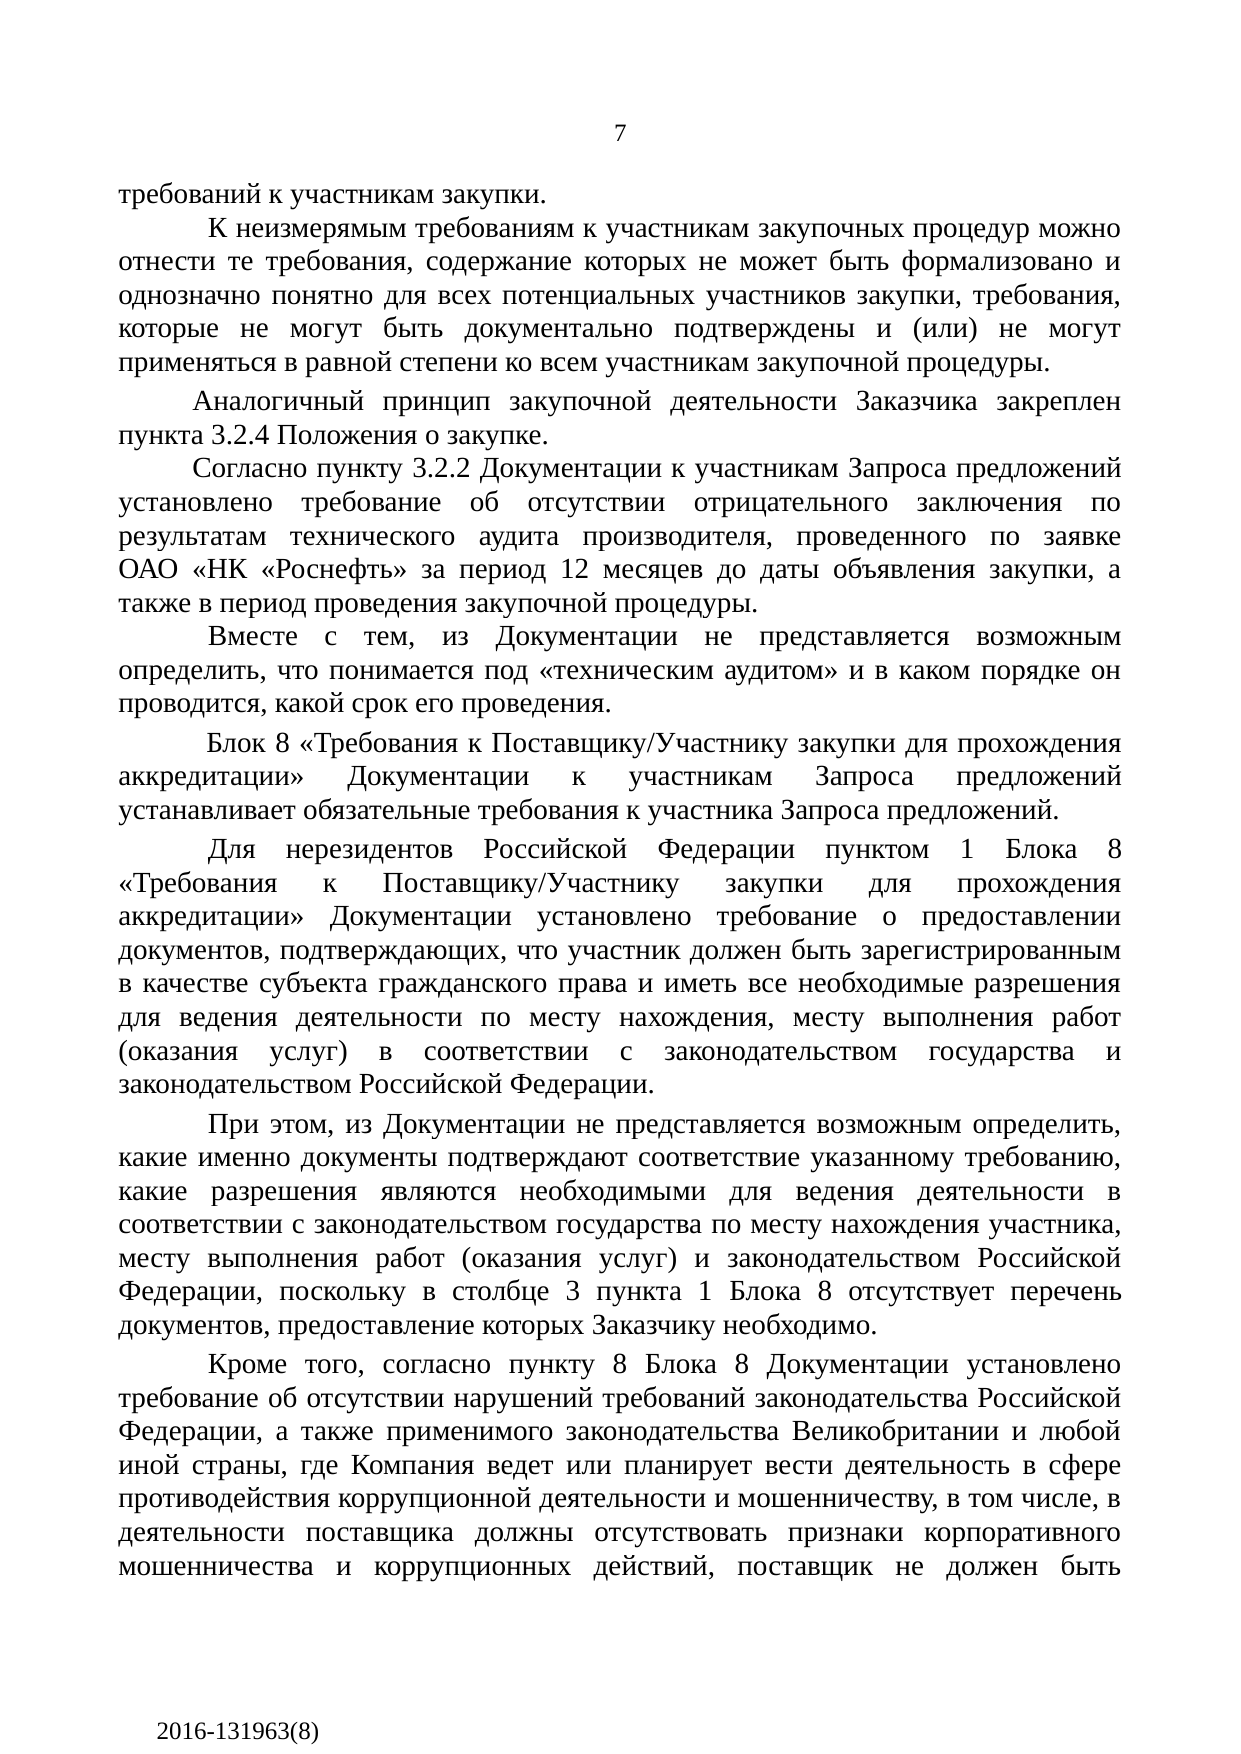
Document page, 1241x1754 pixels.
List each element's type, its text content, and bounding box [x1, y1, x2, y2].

text Вместе с тем, из Документации не представляется возможным определить, что понимается под «техническим аудитом» и в каком порядке он проводится, какой срок его проведения. [118, 618, 1122, 719]
text Блок 8 «Требования к Поставщику/Участнику закупки для прохождения аккредитации» Документации к участникам Запроса предложений устанавливает обязательные требования к участника Запроса предложений. [118, 725, 1122, 826]
text При этом, из Документации не представляется возможным определить, какие именно документы подтверждают соответствие указанному требованию, какие разрешения являются необходимыми для ведения деятельности в соответствии с законодательством государства по месту нахождения участника, месту выполнения работ (оказания услуг) и законодательством Российской Федерации, поскольку в столбце 3 пункта 1 Блока 8 отсутствует перечень документов, предоставление которых Заказчику необходимо. [118, 1106, 1122, 1341]
text требований к участникам закупки. [118, 176, 1122, 210]
text Согласно пункту 3.2.2 Документации к участникам Запроса предложений установлено требование об отсутствии отрицательного заключения по результатам технического аудита производителя, проведенного по заявке ОАО «НК «Роснефть» за период 12 месяцев до даты объявления закупки, а также в период проведения закупочной процедуры. [118, 451, 1122, 618]
text Для нерезидентов Российской Федерации пунктом 1 Блока 8 «Требования к Поставщику/Участнику закупки для прохождения аккредитации» Документации установлено требование о предоставлении документов, подтверждающих, что участник должен быть зарегистрированным в качестве субъекта гражданского права и иметь все необходимые разрешения для ведения деятельности по месту нахождения, месту выполнения работ (оказания услуг) в соответствии с законодательством государства и законодательством Российской Федерации. [118, 831, 1122, 1100]
text Кроме того, согласно пункту 8 Блока 8 Документации установлено требование об отсутствии нарушений требований законодательства Российской Федерации, а также применимого законодательства Великобритании и любой иной страны, где Компания ведет или планирует вести деятельность в сфере противодействия коррупционной деятельности и мошенничеству, в том числе, в деятельности поставщика должны отсутствовать признаки корпоративного мошенничества и коррупционных действий, поставщик не должен быть [118, 1346, 1122, 1581]
text К неизмерямым требованиям к участникам закупочных процедур можно отнести те требования, содержание которых не может быть формализовано и однозначно понятно для всех потенциальных участников закупки, требования, которые не могут быть документально подтверждены и (или) не могут применяться в равной степени ко всем участникам закупочной процедуры. [118, 210, 1122, 378]
text Аналогичный принцип закупочной деятельности Заказчика закреплен пункта 3.2.4 Положения о закупке. [118, 383, 1122, 451]
